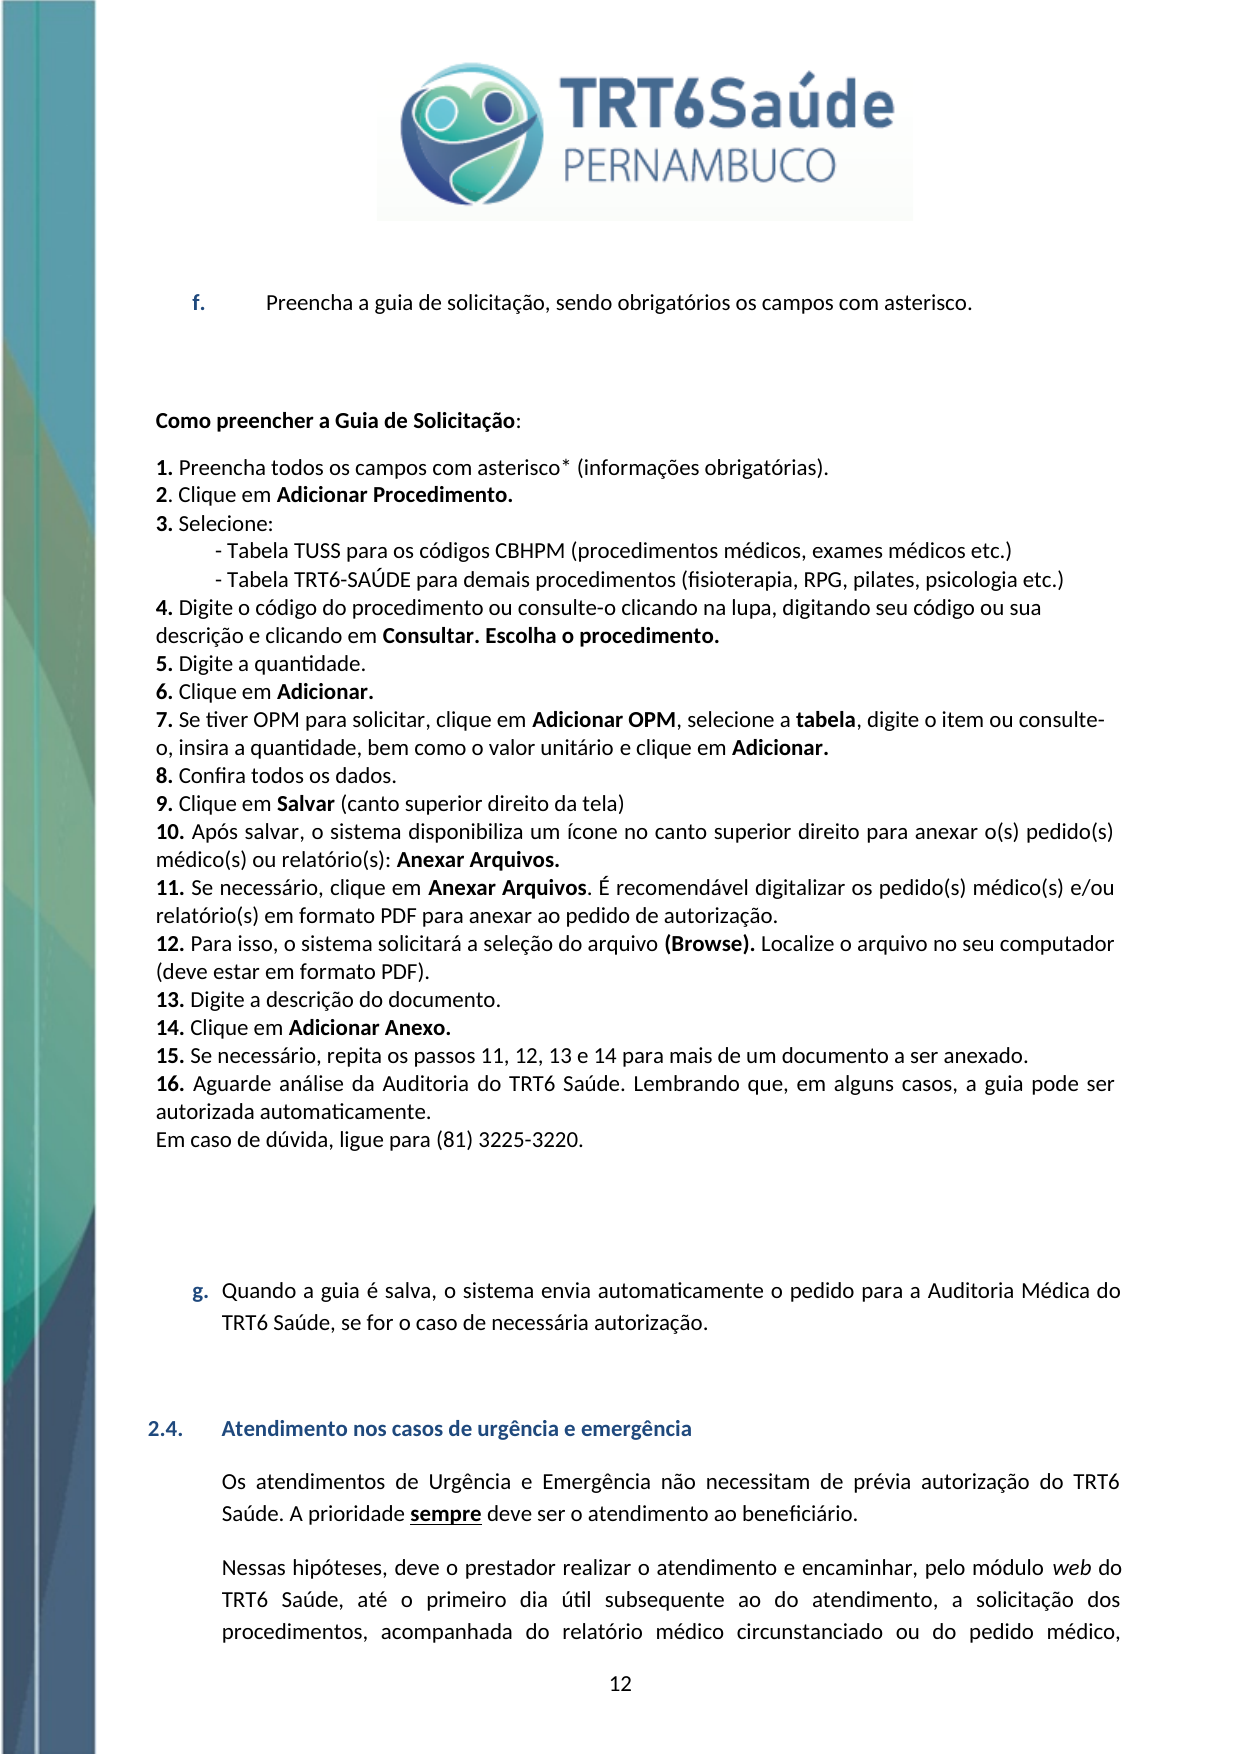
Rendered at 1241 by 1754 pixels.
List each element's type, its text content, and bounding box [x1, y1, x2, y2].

text 2. Clique em Adicionar Procedimento. [156, 481, 1116, 509]
text 11. Se necessário, clique em Anexar Arquivos. É recomendável digitalizar os pedido(s) médico(s) e/ou relatório(s) em formato PDF para anexar ao pedido de autorização. [156, 873, 1116, 929]
text 3. Selecione: [156, 509, 1116, 537]
text 6. Clique em Adicionar. [156, 677, 1116, 705]
text - Tabela TUSS para os códigos CBHPM (procedimentos médicos, exames médicos etc.) [215, 537, 1116, 565]
text 4. Digite o código do procedimento ou consulte-o clicando na lupa, digitando seu código ou sua descrição e clicando em Consultar. Escolha o procedimento. [156, 593, 1116, 649]
text 15. Se necessário, repita os passos 11, 12, 13 e 14 para mais de um documento a ser anexado. [156, 1041, 1116, 1069]
text 9. Clique em Salvar (canto superior direito da tela) [156, 789, 1116, 817]
text 16. Aguarde análise da Auditoria do TRT6 Saúde. Lembrando que, em alguns casos, a guia pode ser autorizada automaticamente. [156, 1069, 1116, 1125]
text 10. Após salvar, o sistema disponibiliza um ícone no canto superior direito para anexar o(s) pedido(s) médico(s) ou relatório(s): Anexar Arquivos. [156, 817, 1116, 873]
text Em caso de dúvida, ligue para (81) 3225-3220. [156, 1125, 1116, 1153]
text 7. Se tiver OPM para solicitar, clique em Adicionar OPM, selecione a tabela, digite o item ou consulte-o, insira a quantidade, bem como o valor unitário e clique em Adicionar. [156, 705, 1116, 761]
text 5. Digite a quantidade. [156, 649, 1116, 677]
list Preencha a guia de solicitação, sendo obrigatórios os campos com asterisco. [192, 288, 1122, 316]
text 13. Digite a descrição do documento. [156, 985, 1116, 1013]
text 14. Clique em Adicionar Anexo. [156, 1013, 1116, 1041]
text 1. Preencha todos os campos com asterisco* (informações obrigatórias). [156, 453, 1116, 481]
text Como preencher a Guia de Solicitação: [156, 406, 1116, 434]
list Quando a guia é salva, o sistema envia automaticamente o pedido para a Auditoria Médica do TRT6 Saúde, se for o caso de necessária autorização. [192, 1276, 1122, 1336]
text - Tabela TRT6-SAÚDE para demais procedimentos (fisioterapia, RPG, pilates, psicologia etc.) [215, 565, 1116, 593]
text 12. Para isso, o sistema solicitará a seleção do arquivo (Browse). Localize o arquivo no seu computador (deve estar em formato PDF). [156, 929, 1116, 985]
list Os atendimentos de Urgência e Emergência não necessitam de prévia autorização do TRT6 Saúde. A prioridade sempre deve ser o atendimento ao bene­ficiário. [222, 1467, 1122, 1528]
list Nessas hipóteses, deve o prestador realizar o atendimento e encaminhar, pelo módulo web do TRT6 Saúde, até o primeiro dia útil subsequente ao do atendimento, a solicitação dos procedimentos, acompanhada do relatório médico circunstanciado ou do pedido médico, [222, 1553, 1122, 1645]
list Atendimento nos casos de urgência e emergência [148, 1414, 1122, 1442]
text 8. Confira todos os dados. [156, 761, 1116, 789]
